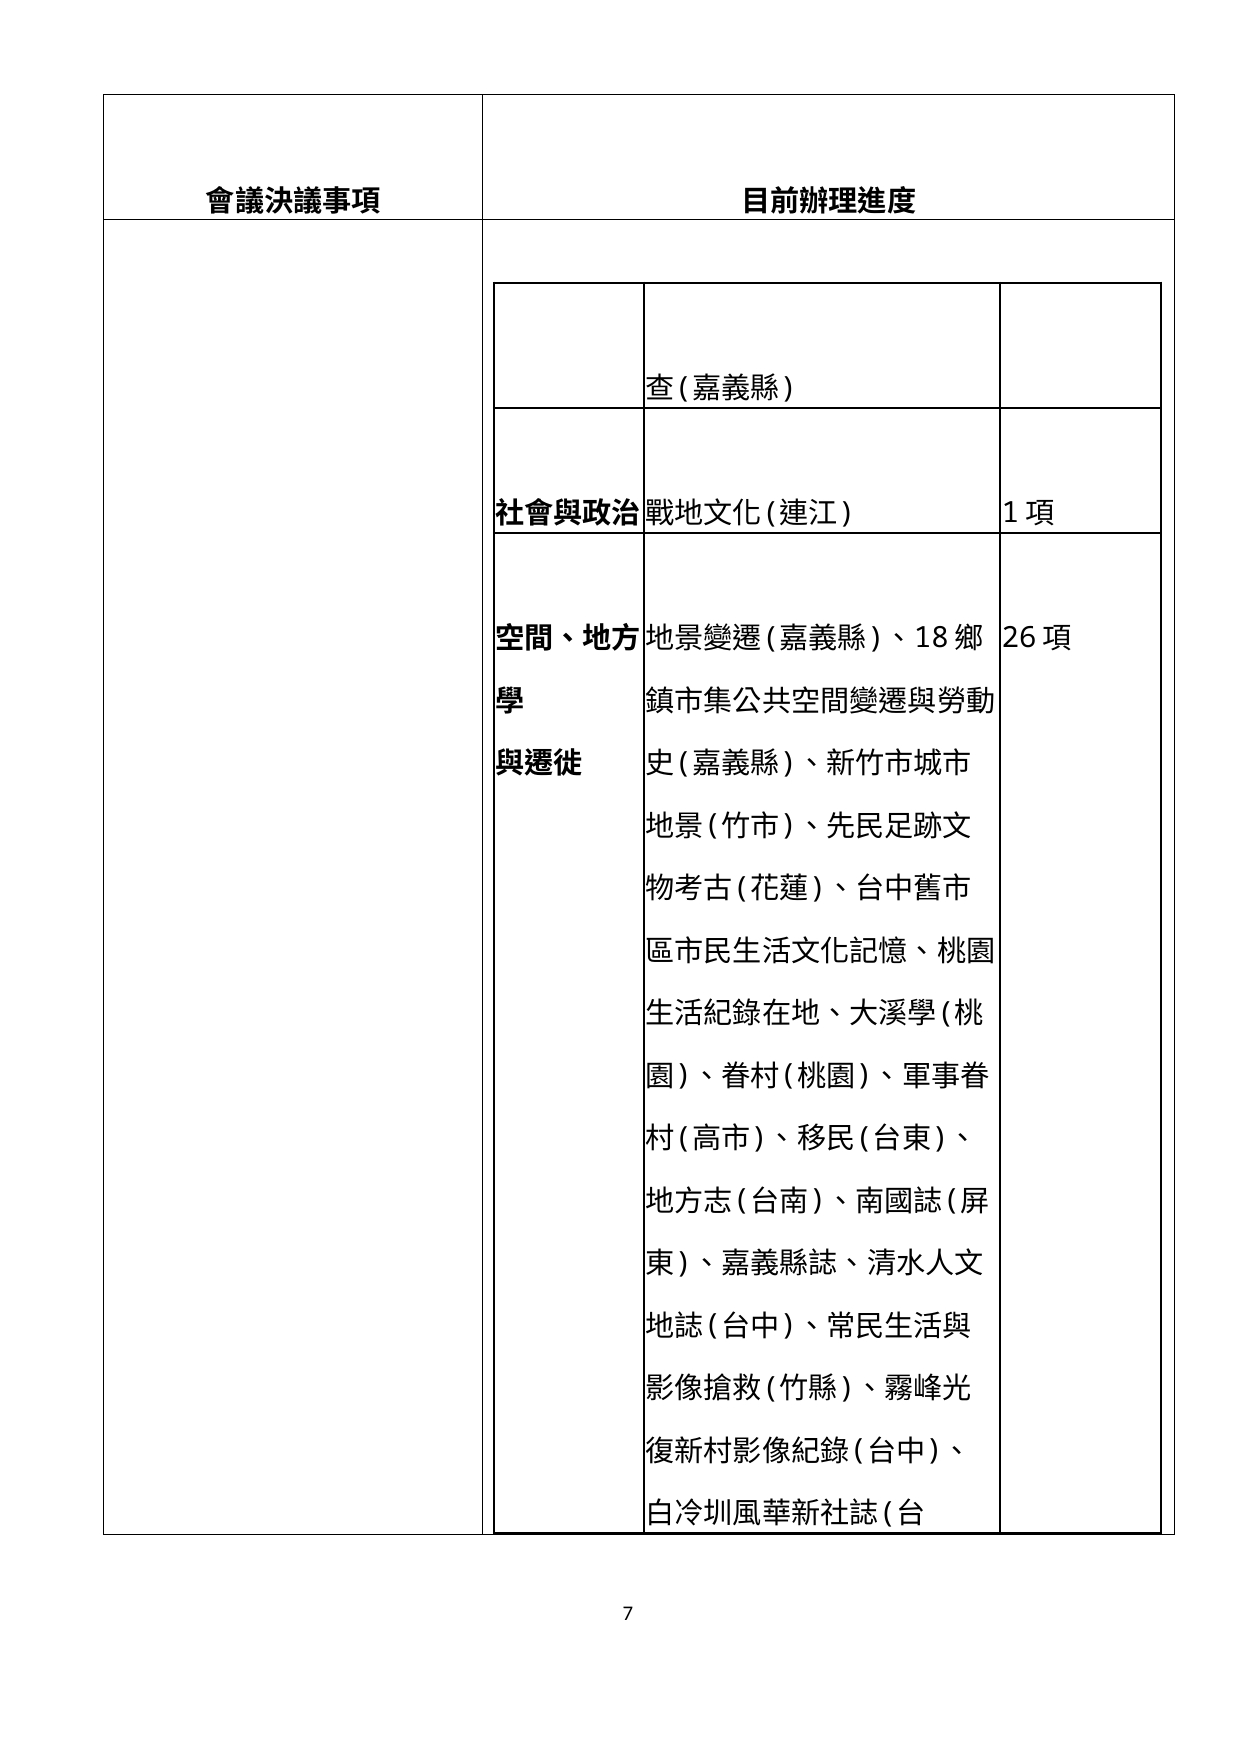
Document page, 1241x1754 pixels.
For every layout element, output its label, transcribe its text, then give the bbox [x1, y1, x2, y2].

table_cell [1001, 284, 1160, 407]
table_cell 查(嘉義縣) [645, 284, 999, 407]
table_header 目前辦理進度 [483, 95, 1174, 219]
table_cell 戰地文化(連江) [645, 409, 999, 532]
table_cell 26項 [1001, 534, 1160, 1532]
table_cell [483, 220, 1174, 1534]
table_cell [495, 284, 643, 407]
table_cell 社會與政治 [495, 409, 643, 532]
table_cell 地景變遷(嘉義縣)、18鄉鎮市集公共空間變遷與勞動史(嘉義縣)、新竹市城市地景(竹市)、先民足跡文物考古(花蓮)、台中舊市區市民生活文化記憶、桃園生活紀錄在地、大溪學(桃園)、眷村(桃園)、軍事眷村(高市)、移民(台東)、地方志(台南)、南國誌(屏東)、嘉義縣誌、清水人文地誌(台中)、常民生活與影像搶救(竹縣)、霧峰光復新村影像紀錄(台中)、白冷圳風華新社誌(台 [645, 534, 999, 1532]
table_cell 空間、地方學 與遷徙 [495, 534, 643, 1532]
table_cell 1項 [1001, 409, 1160, 532]
table_header 會議決議事項 [104, 95, 482, 219]
table_cell [104, 220, 482, 1534]
